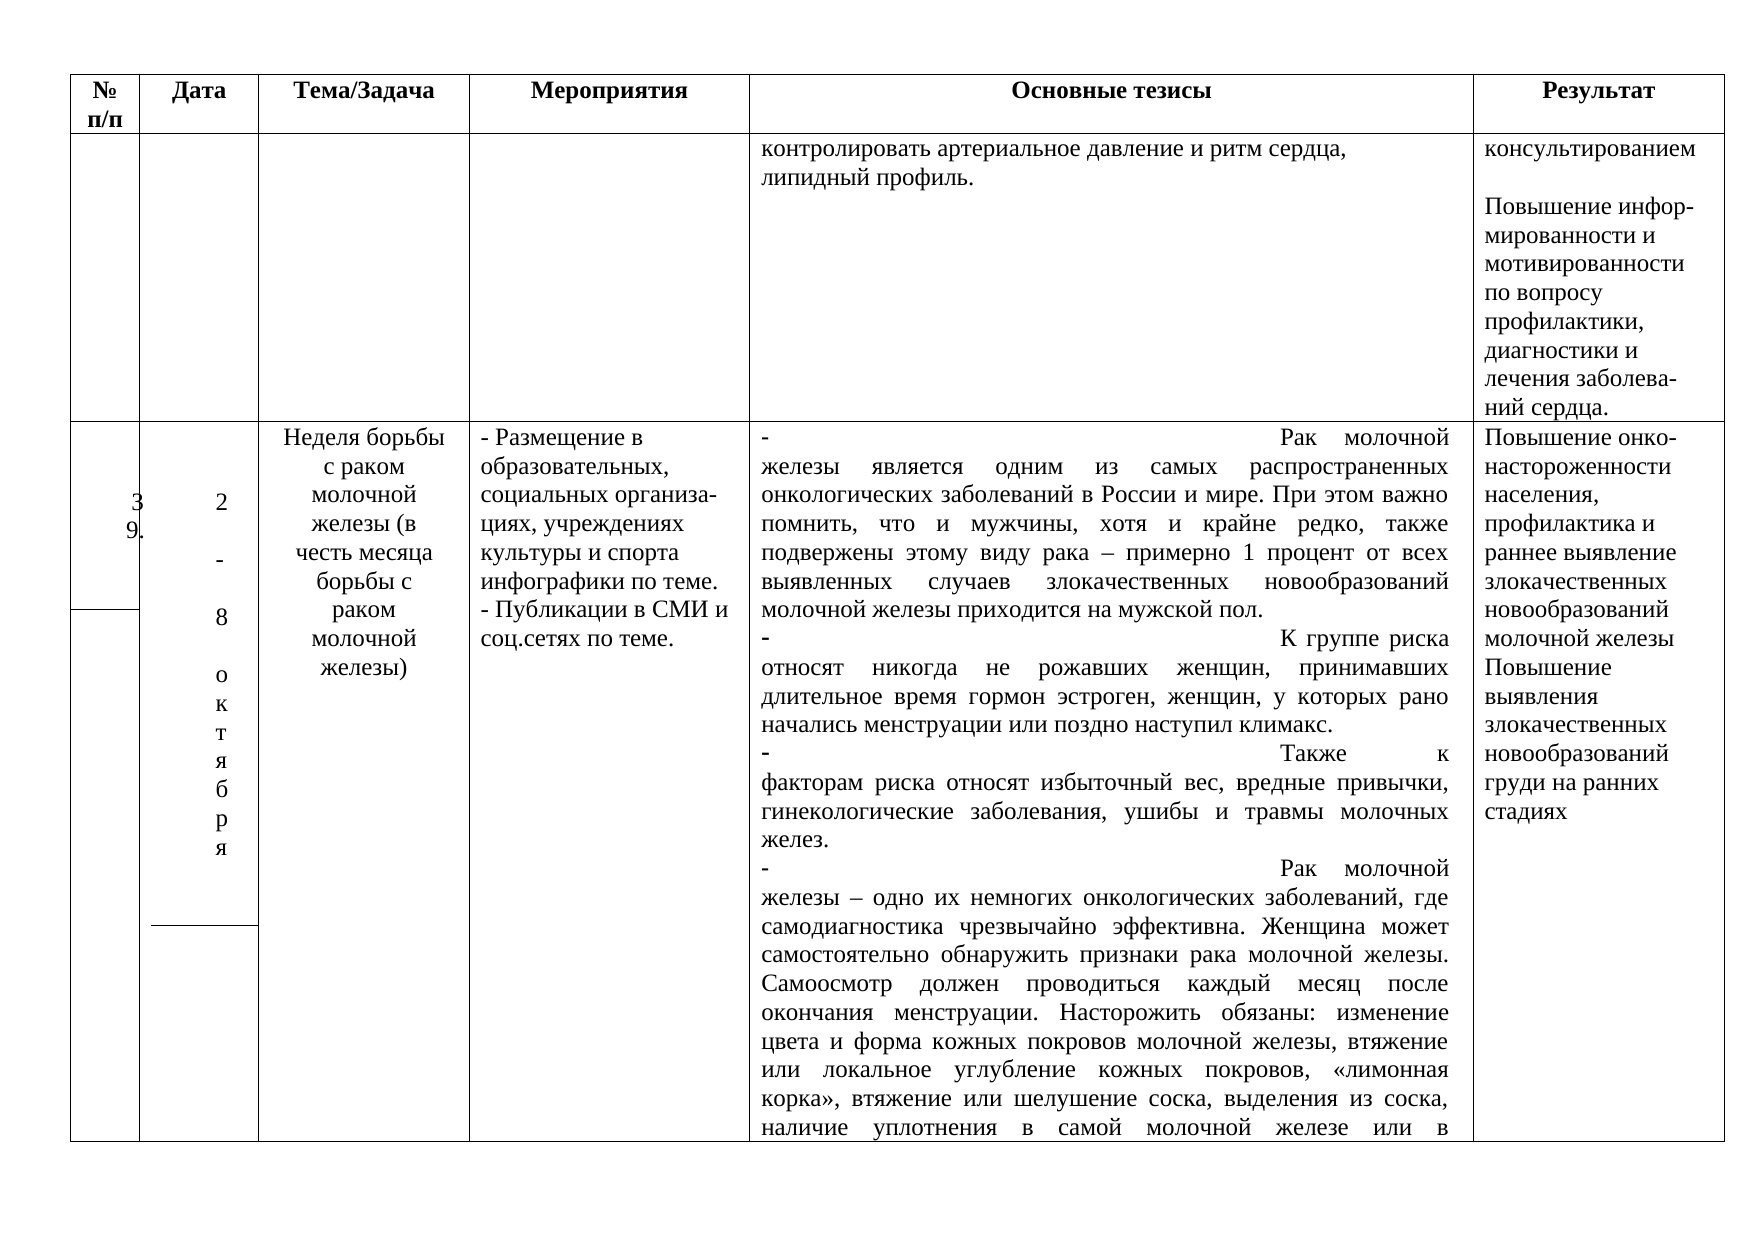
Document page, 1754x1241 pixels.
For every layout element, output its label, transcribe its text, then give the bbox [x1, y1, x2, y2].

table_cell [71, 610, 139, 1141]
table_header Тема/Задача [259, 75, 469, 132]
table_cell [470, 134, 749, 421]
table_cell - Размещение в образовательных, социальных организа-циях, учреждениях культуры и спорта инфографики по теме. - Публикации в СМИ и соц.сетях по теме. [470, 422, 749, 1141]
table_header Основные тезисы [750, 75, 1473, 132]
table_cell 25 сентября - 1 октября [140, 134, 258, 421]
table_cell Повышение онко-настороженности населения, профилактика и раннее выявление злокачественных новообразований молочной железы Повышение выявления злокачественных новообразований груди на ранних стадиях [1474, 422, 1724, 1141]
table_cell [71, 134, 139, 421]
table_cell [71, 422, 139, 609]
table_cell контролировать артериальное давление и ритм сердца, липидный профиль. [750, 134, 1473, 421]
table_header Результат [1474, 75, 1724, 132]
table_cell [259, 134, 469, 421]
table_header Дата [140, 75, 258, 132]
table_cell Рак молочной железы является одним из самых распространенных онкологических заболеваний в России и мире. При этом важно помнить, что и мужчины, хотя и крайне редко, также подвержены этому виду рака – примерно 1 процент от всех выявленных случаев злокачественных новообразований молочной железы приходится на мужской пол. К группе риска относят никогда не рожавших женщин, принимавших длительное время гормон эстроген, женщин, у которых рано начались менструации или поздно наступил климакс. Также к факторам риска относят избыточный вес, вредные привычки, гинекологические заболевания, ушибы и травмы молочных желез. Рак молочной железы – одно их немногих онкологических заболеваний, где самодиагностика чрезвычайно эффективна. Женщина может самостоятельно обнаружить признаки рака молочной железы. Самоосмотр должен проводиться каждый месяц после окончания менструации. Насторожить обязаны: изменение цвета и форма кожных покровов молочной железы, втяжение или локальное углубление кожных покровов, «лимонная корка», втяжение или шелушение соска, выделения из соска, наличие уплотнения в самой молочной железе или в подмышечной области. Маммография – «золотой стандарт» диагностики, безальтернативный метод выявления всех известных вариантов рака молочной железы, в том числе – непальпируемого. Маммография входит в программу скрининга в России, каждой женщине старше 40 лет рекомендовано проходить маммографию раз в два года до 75 лет. [750, 422, 1473, 1141]
table_cell Неделя борьбы с раком молочной железы (в честь месяца борьбы с раком молочной железы) [259, 422, 469, 1141]
table_cell консультированием Повышение инфор-мированности и мотивированности по вопросу профилактики, диагностики и лечения заболева-ний сердца. [1474, 134, 1724, 421]
table_header № п/п [71, 75, 139, 132]
table_cell 2 - 8 октября [140, 422, 258, 1141]
table_header Мероприятия [470, 75, 749, 132]
